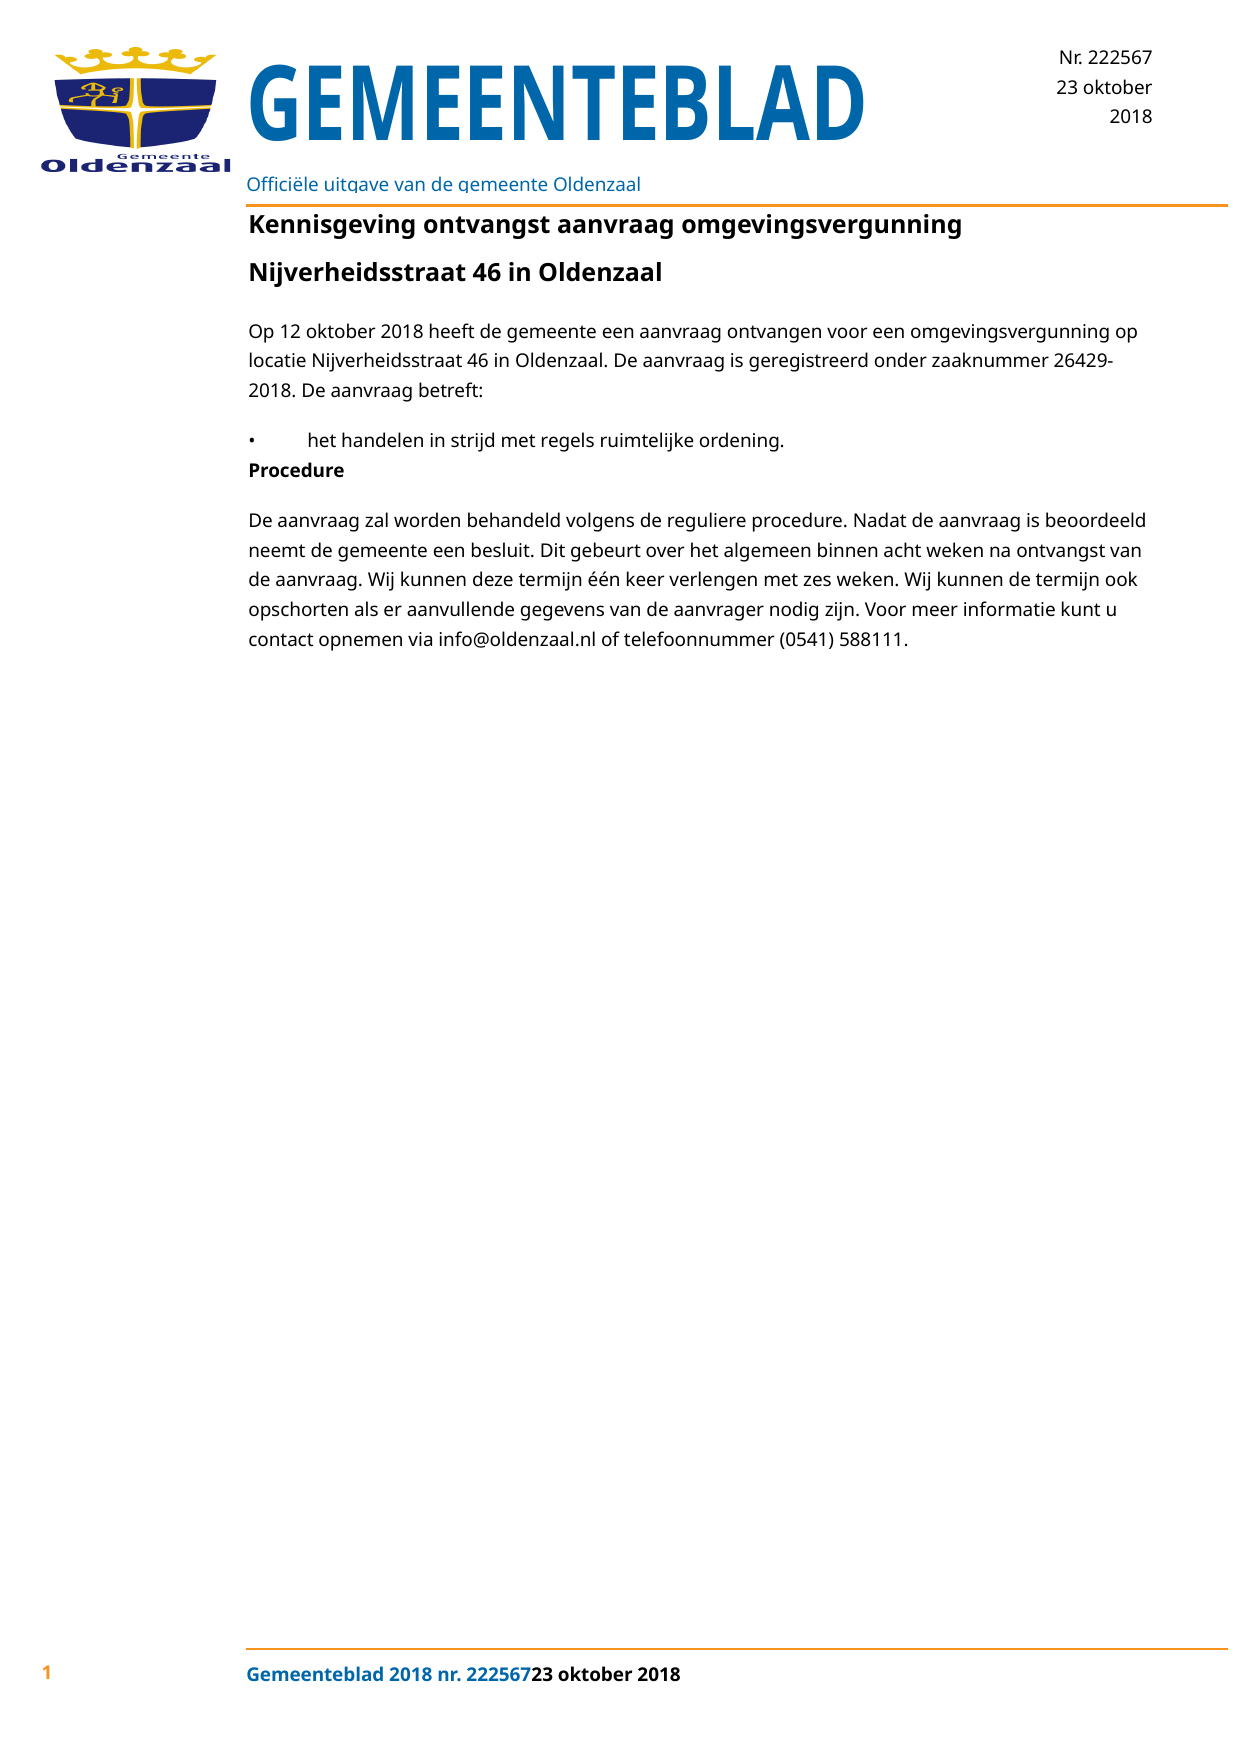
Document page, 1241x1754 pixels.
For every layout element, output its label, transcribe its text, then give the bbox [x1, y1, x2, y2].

picture [41, 47, 231, 172]
text De aanvraag zal worden behandeld volgens de reguliere procedure. Nadat de aanvraag is beoordeeld neemt de gemeente een besluit. Dit gebeurt over het algemeen binnen acht weken na ontvangst van de aanvraag. Wij kunnen deze termijn één keer verlengen met zes weken. Wij kunnen de termijn ook opschorten als er aanvullende gegevens van de aanvrager nodig zijn. Voor meer informatie kunt u contact opnemen via info@oldenzaal.nl of telefoonnummer (0541) 588111. [248, 507, 1152, 652]
text Op 12 oktober 2018 heeft de gemeente een aanvraag ontvangen voor een omgevingsvergunning op locatie Nijverheidsstraat 46 in Oldenzaal. De aanvraag is geregistreerd onder zaaknummer 26429-2018. De aanvraag betreft: [248, 318, 1152, 403]
text Procedure [248, 457, 1152, 483]
list het handelen in strijd met regels ruimtelijke ordening. [248, 427, 1152, 453]
text Kennisgeving ontvangst aanvraag omgevingsvergunning Nijverheidsstraat 46 in Oldenzaal [248, 207, 1152, 288]
